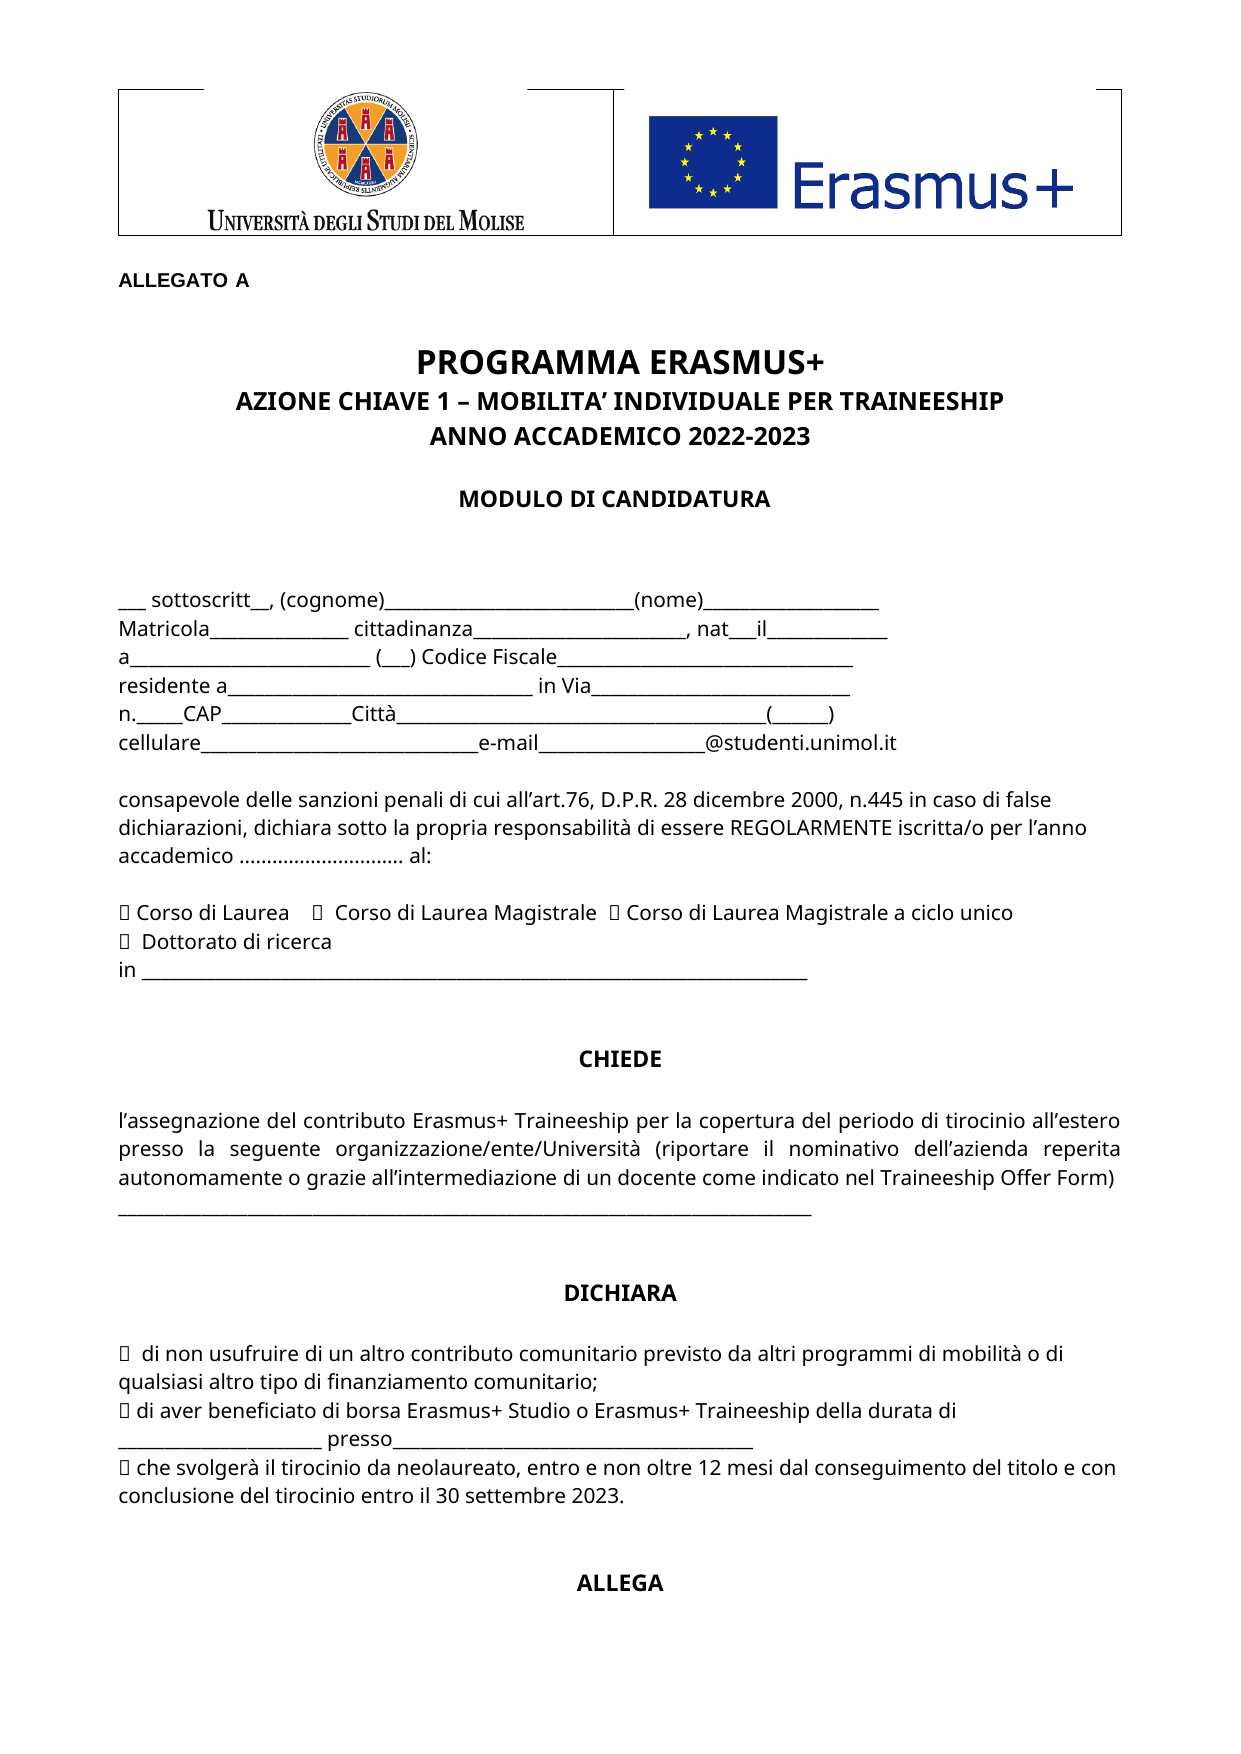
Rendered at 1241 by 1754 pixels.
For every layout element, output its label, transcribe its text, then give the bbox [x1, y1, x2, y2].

text  Dottorato di ricerca [118, 927, 1122, 955]
text ___________________________________________________________________________ [118, 1191, 1122, 1220]
text residente a_________________________________ in Via____________________________ [118, 671, 1122, 699]
text DICHIARA [118, 1277, 1122, 1308]
text Matricola_______________ cittadinanza_______________________, nat___il_____________ [118, 614, 1122, 642]
table_header [119, 90, 613, 235]
text cellulare______________________________e-mail__________________@studenti.unimol.it [118, 728, 1122, 756]
text PROGRAMMA ERASMUS+ [118, 339, 1122, 384]
table_header [1097, 90, 1121, 235]
text MODULO DI CANDIDATURA [118, 483, 1122, 515]
text AZIONE CHIAVE 1 – MOBILITA’ INDIVIDUALE PER TRAINEESHIP [118, 384, 1122, 418]
text CHIEDE [118, 1043, 1122, 1075]
text ALLEGA [118, 1567, 1122, 1598]
text n._____CAP______________Città________________________________________(______) [118, 699, 1122, 728]
text ANNO ACCADEMICO 2022-2023 [118, 418, 1122, 452]
text  Corso di Laurea  Corso di Laurea Magistrale  Corso di Laurea Magistrale a ciclo unico [118, 898, 1122, 927]
text  che svolgerà il tirocinio da neolaureato, entro e non oltre 12 mesi dal conseguimento del titolo e con conclusione del tirocinio entro il 30 settembre 2023. [118, 1453, 1122, 1510]
text  di aver beneficiato di borsa Erasmus+ Studio o Erasmus+ Traineeship della durata di ______________________ presso_______________________________________ [118, 1396, 1122, 1453]
text consapevole delle sanzioni penali di cui all’art.76, D.P.R. 28 dicembre 2000, n.445 in caso di false dichiarazioni, dichiara sotto la propria responsabilità di essere REGOLARMENTE iscritta/o per l’anno accademico ………………………… al: [118, 785, 1122, 870]
text a__________________________ (___) Codice Fiscale________________________________ [118, 642, 1122, 671]
text ___ sottoscritt__, (cognome)___________________________(nome)___________________ [118, 586, 1122, 614]
text in ________________________________________________________________________ [118, 955, 1122, 984]
table_header [614, 90, 624, 235]
text allegato a [118, 264, 1122, 293]
text l’assegnazione del contributo Erasmus+ Traineeship per la copertura del periodo di tirocinio all’estero presso la seguente organizzazione/ente/Università (riportare il nominativo dell’azienda reperita autonomamente o grazie all’intermediazione di un docente come indicato nel Traineeship Offer Form) [118, 1106, 1122, 1191]
text  di non usufruire di un altro contributo comunitario previsto da altri programmi di mobilità o di qualsiasi altro tipo di finanziamento comunitario; [118, 1339, 1122, 1396]
